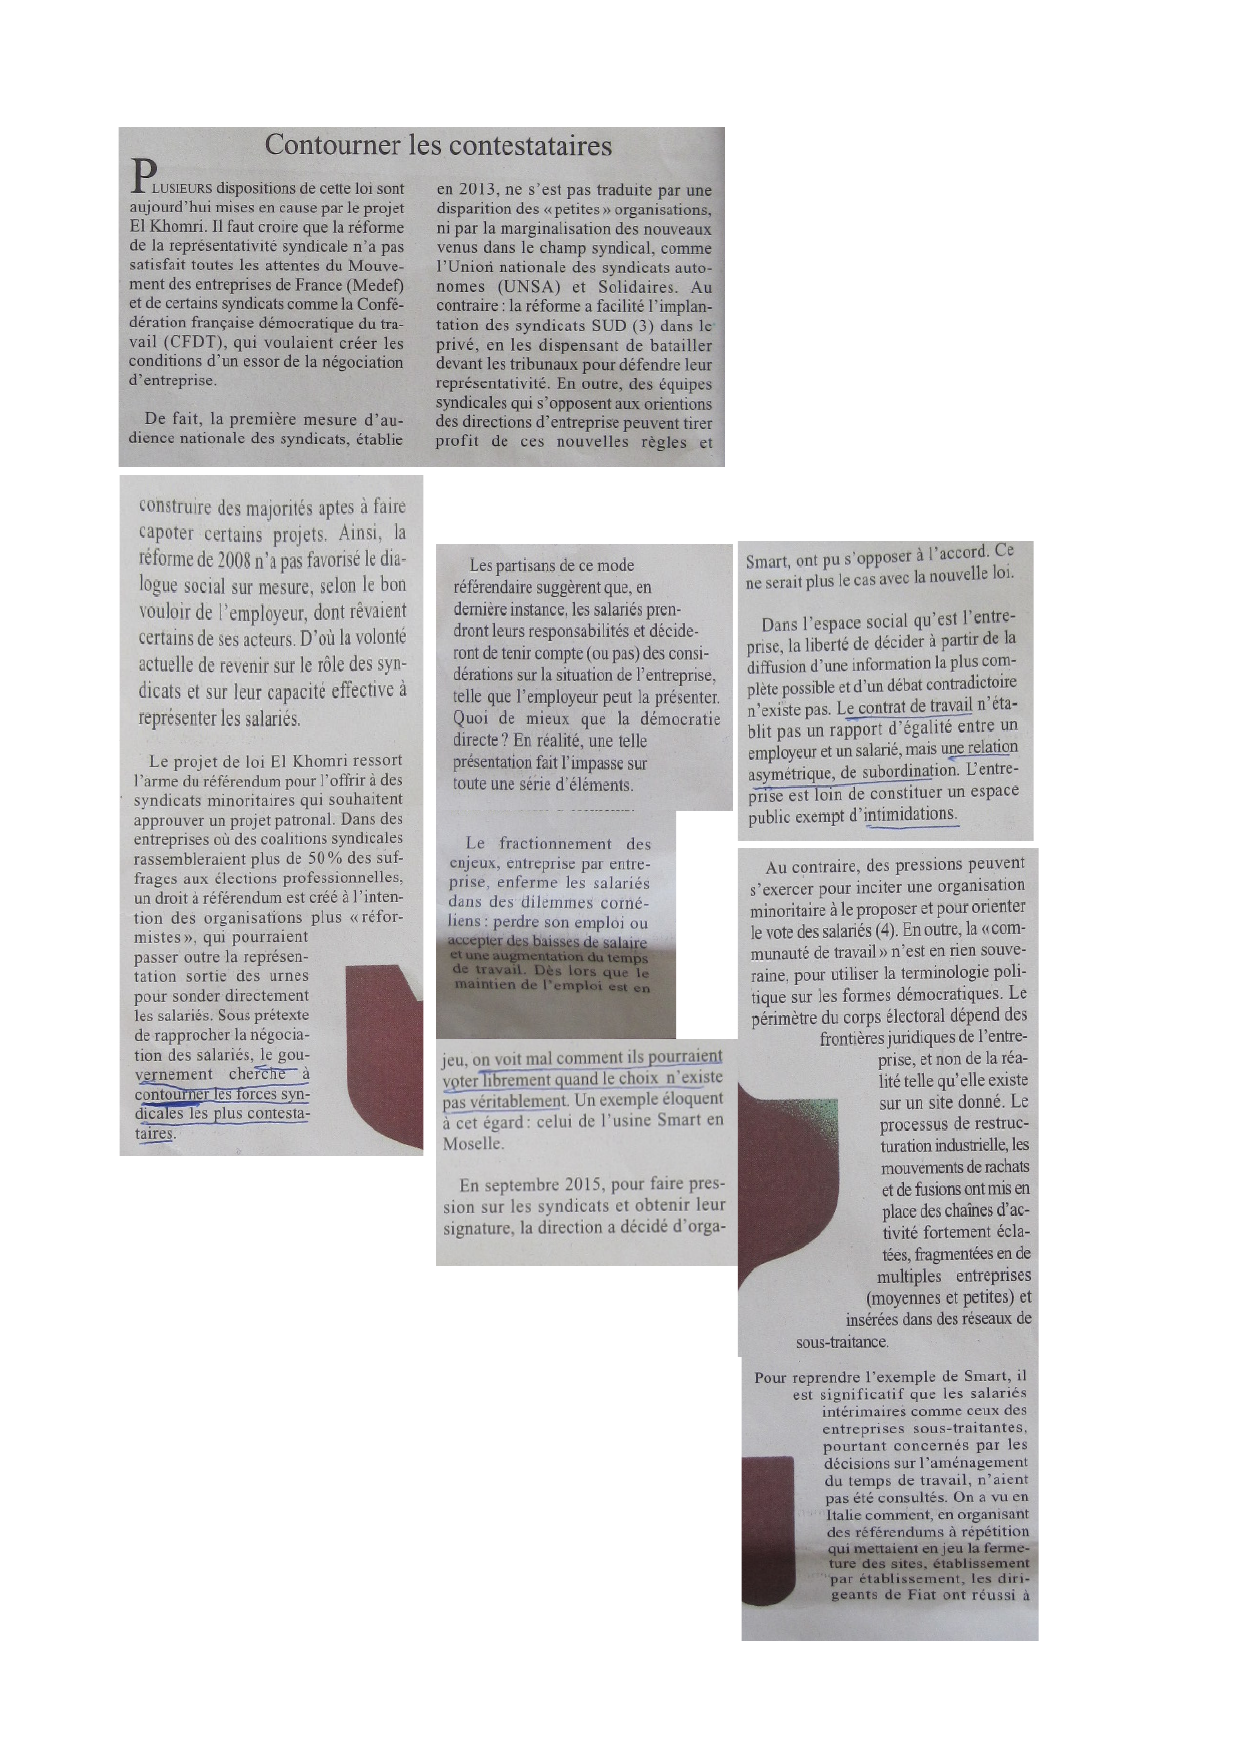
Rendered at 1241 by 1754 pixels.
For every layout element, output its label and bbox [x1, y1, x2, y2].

picture [436, 544, 1039, 1641]
picture [119, 475, 424, 1156]
picture [737, 541, 1034, 841]
picture [118, 127, 725, 467]
